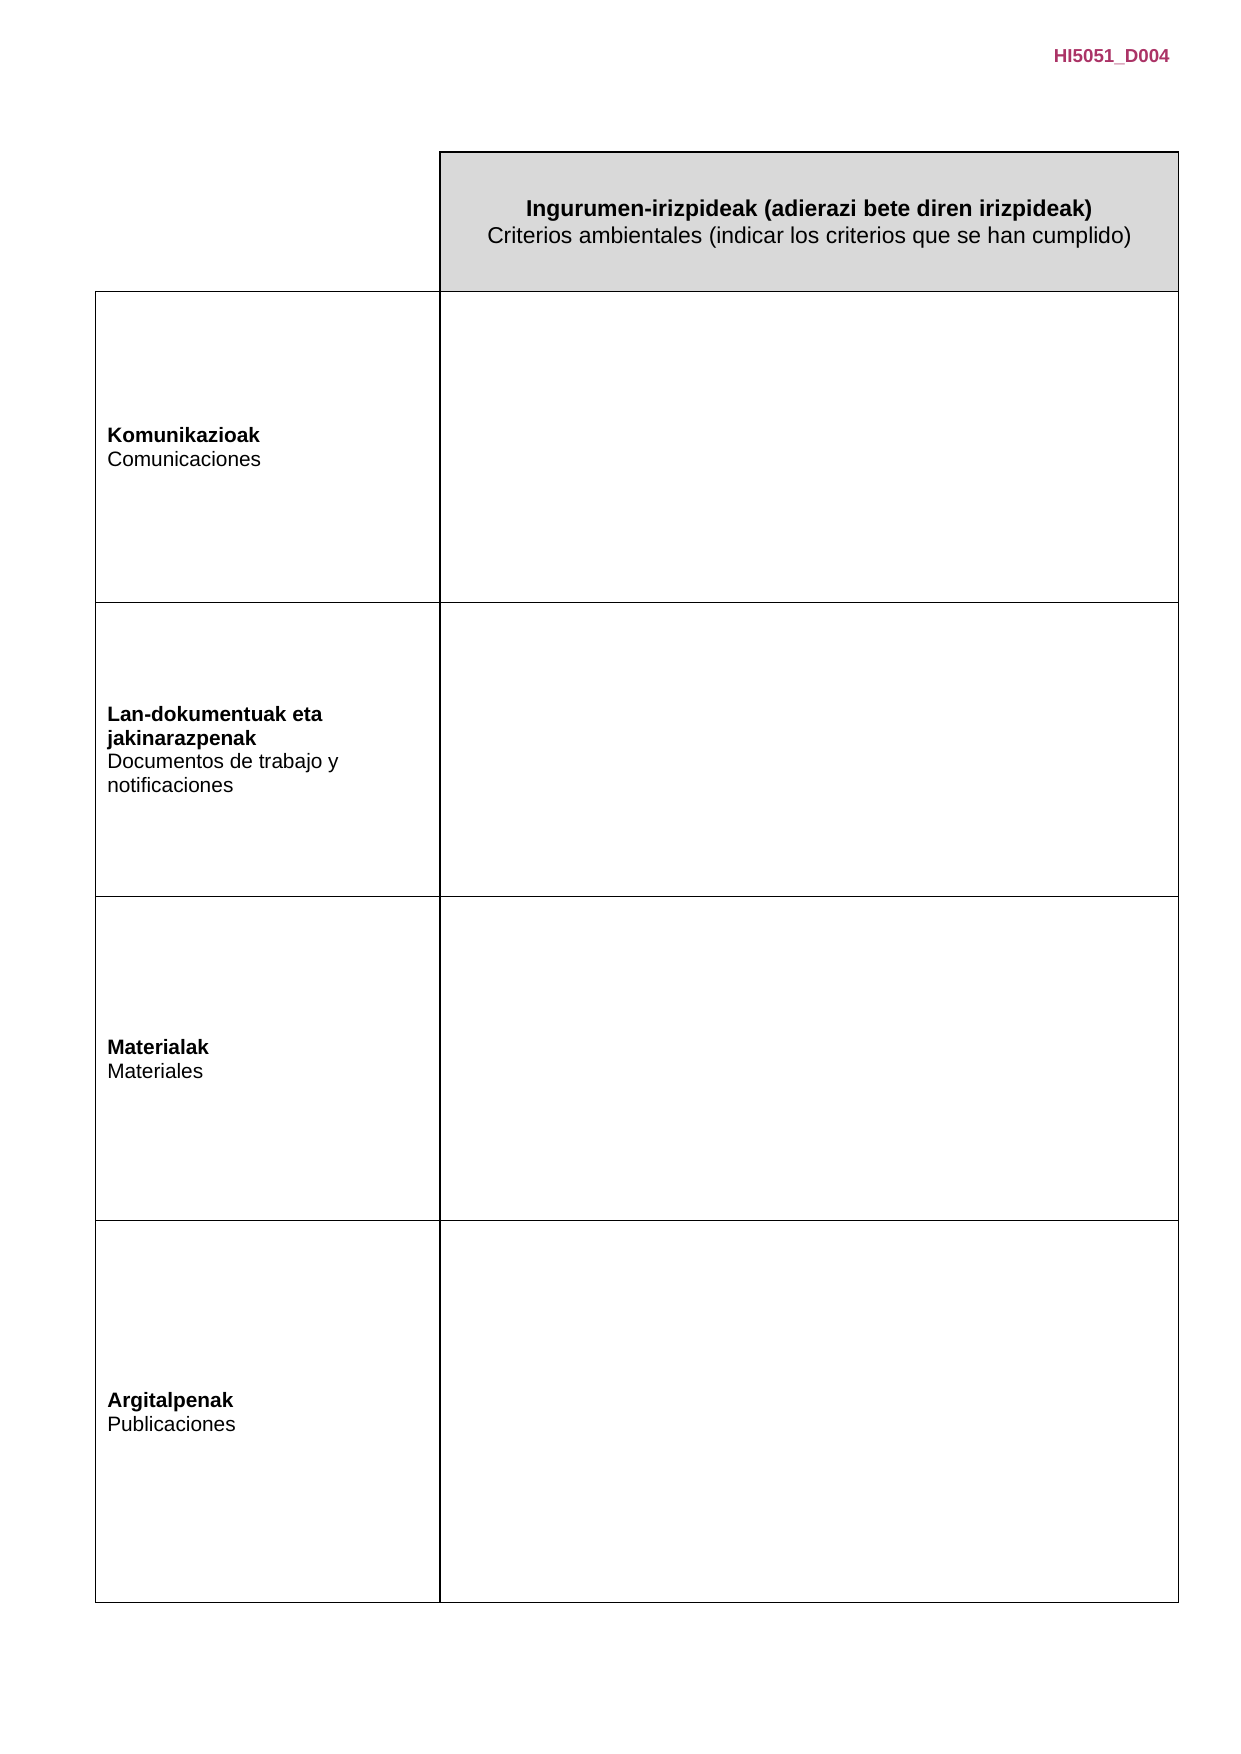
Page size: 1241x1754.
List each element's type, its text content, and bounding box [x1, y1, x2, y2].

table_cell [441, 603, 1178, 896]
table_header Ingurumen-irizpideak (adierazi bete diren irizpideak) Criterios ambientales (indicar los criterios que se han cumplido) [441, 153, 1178, 291]
table_cell [441, 897, 1178, 1220]
table_header [96, 151, 439, 291]
table_cell Argitalpenak Publicaciones [96, 1221, 439, 1602]
table_cell Komunikazioak Comunicaciones [96, 292, 439, 602]
table_cell [441, 1221, 1178, 1602]
table_cell Materialak Materiales [96, 897, 439, 1220]
table_cell Lan-dokumentuak eta jakinarazpenak Documentos de trabajo y notificaciones [96, 603, 439, 896]
table_cell [441, 292, 1178, 602]
